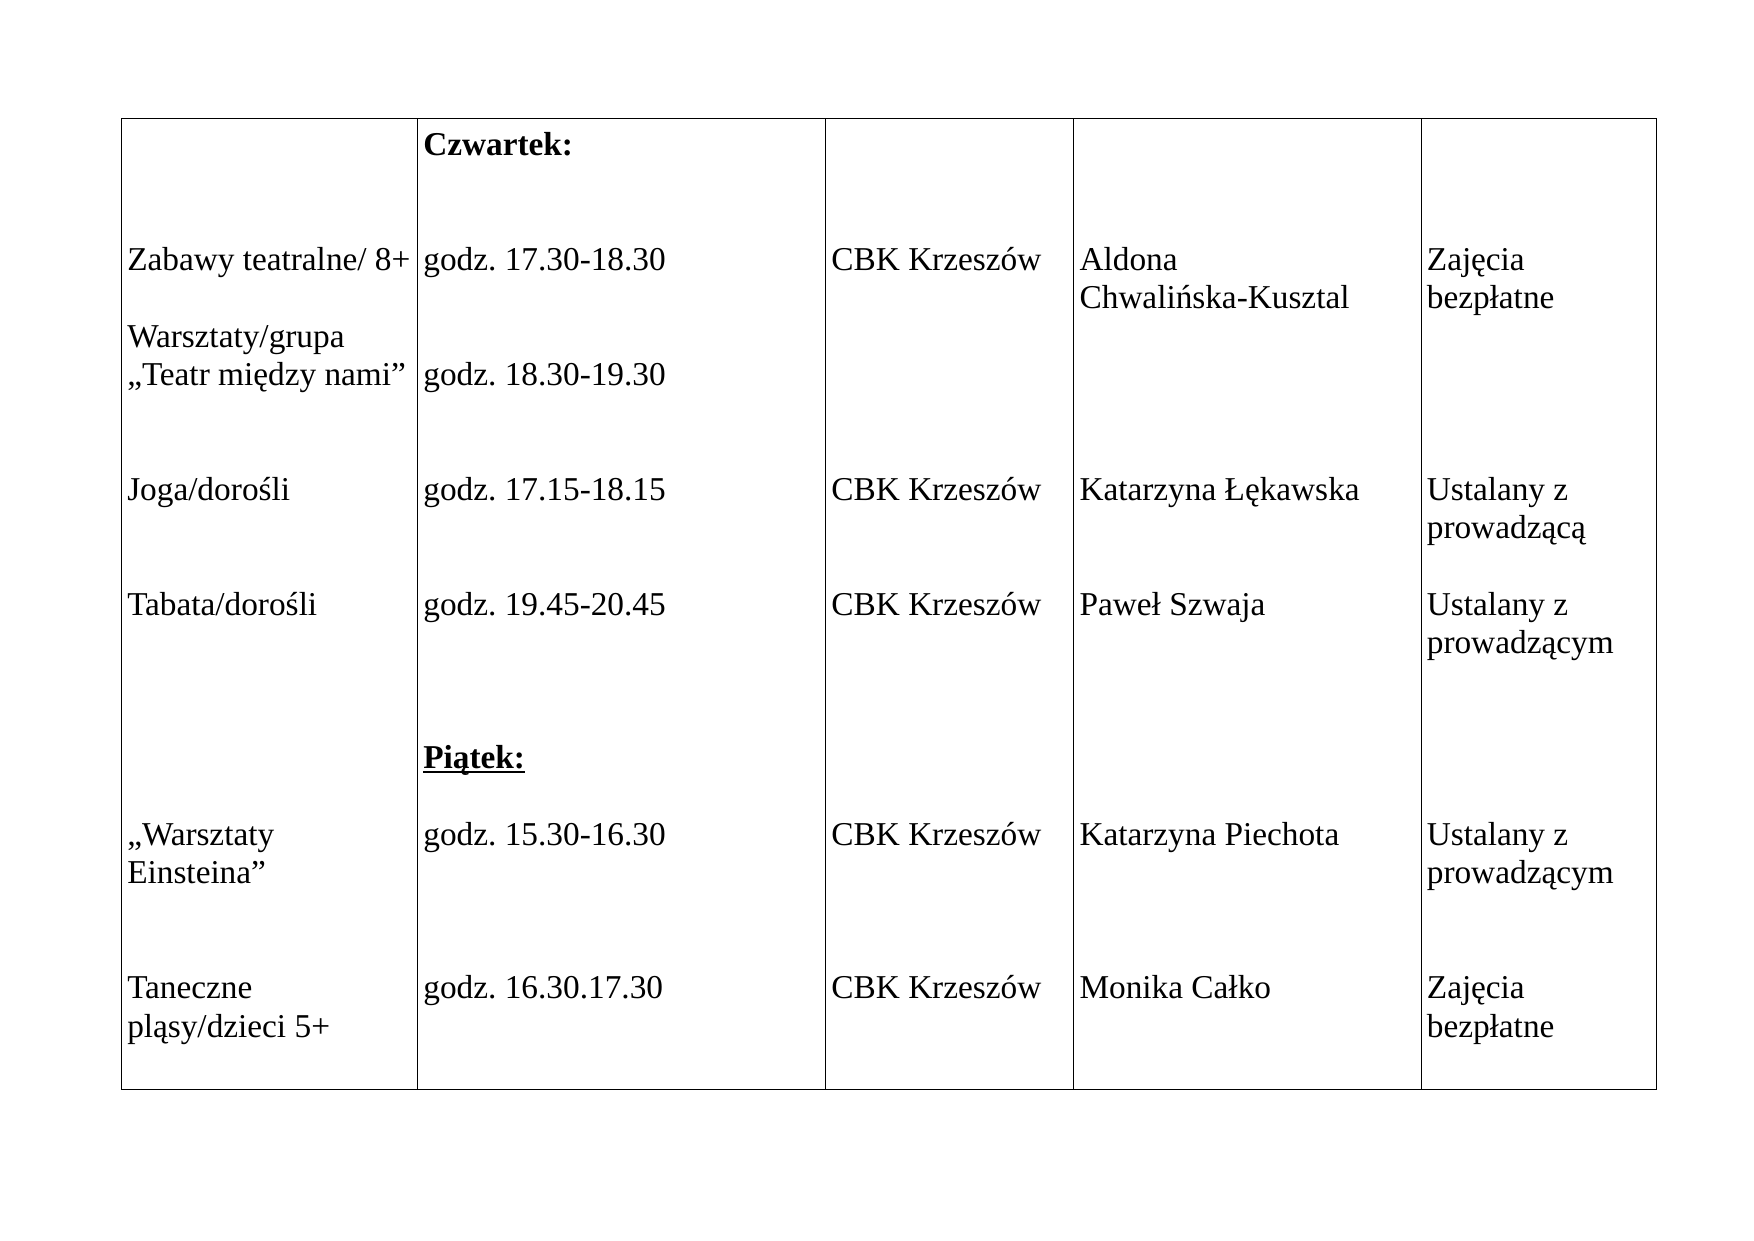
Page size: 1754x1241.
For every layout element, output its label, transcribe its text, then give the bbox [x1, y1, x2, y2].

table_cell Czwartek: godz. 17.30-18.30 godz. 18.30-19.30 godz. 17.15-18.15 godz. 19.45-20.45 Piątek: godz. 15.30-16.30 godz. 16.30.17.30 [418, 119, 825, 1088]
table_cell CBK Krzeszów CBK Krzeszów CBK Krzeszów CBK Krzeszów CBK Krzeszów [826, 119, 1073, 1088]
table_cell Zajęcia bezpłatne Ustalany z prowadzącą Ustalany z prowadzącym Ustalany z prowadzącym Zajęcia bezpłatne [1422, 119, 1656, 1088]
table_cell Aldona Chwalińska-Kusztal Katarzyna Łękawska Paweł Szwaja Katarzyna Piechota Monika Całko [1074, 119, 1421, 1088]
table_cell Zabawy teatralne/ 8+ Warsztaty/grupa „Teatr między nami” Joga/dorośli Tabata/dorośli „Warsztaty Einsteina” Taneczne pląsy/dzieci 5+ [122, 119, 417, 1088]
